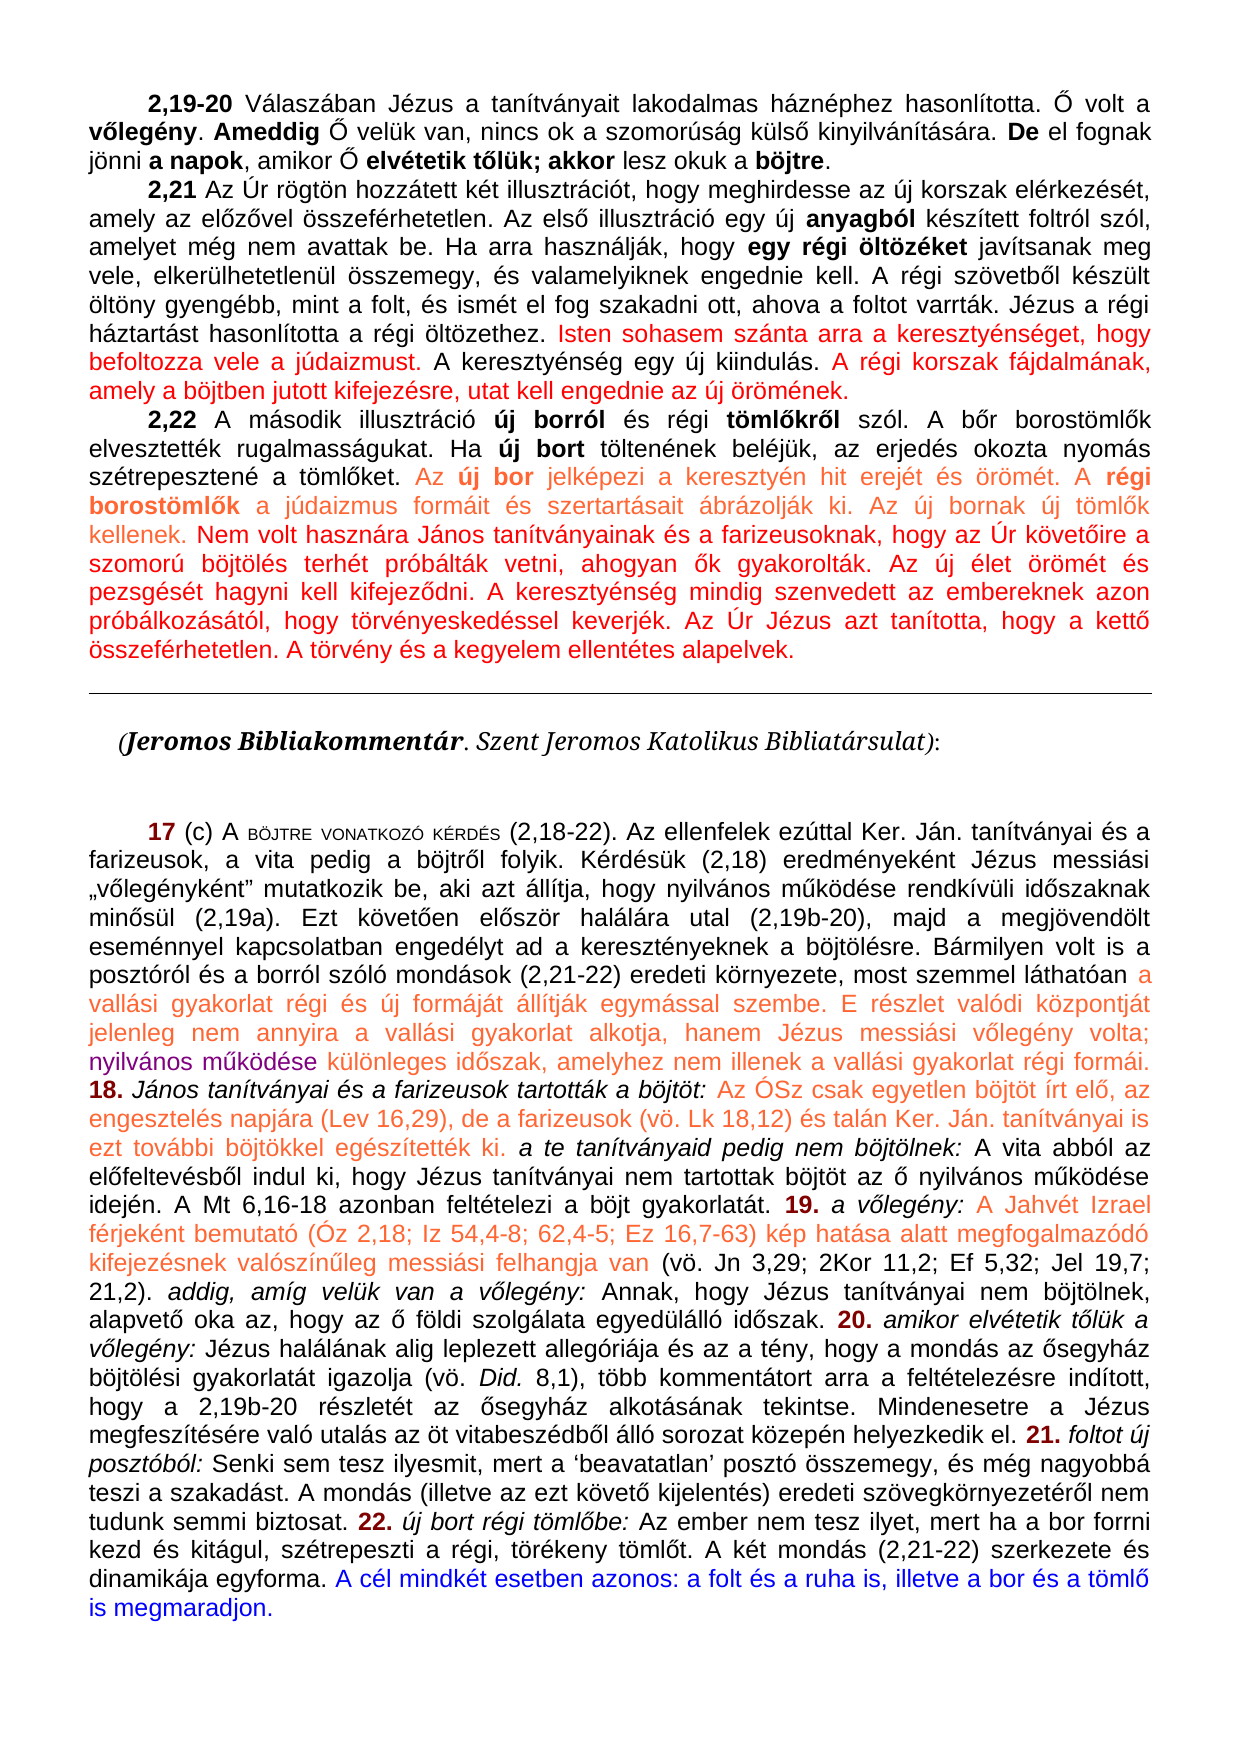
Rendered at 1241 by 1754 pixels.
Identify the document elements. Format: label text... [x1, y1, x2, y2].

text 2,19-20 Válaszában Jézus a tanítványait lakodalmas háznéphez hasonlította. Ő volt a vőlegény. Ameddig Ő velük van, nincs ok a szomorúság külső kinyilvánítására. De el fognak jönni a napok, amikor Ő elvétetik tőlük; akkor lesz okuk a böjtre. [88, 88, 1152, 175]
text 17 (c) A böjtre vonatkozó kérdés (2,18-22). Az ellenfelek ezúttal Ker. Ján. tanítványai és a farizeusok, a vita pedig a böjtről folyik. Kérdésük (2,18) eredményeként Jézus messiási „vőlegényként” mutatkozik be, aki azt állítja, hogy nyilvános működése rendkívüli időszaknak minősül (2,19a). Ezt követően először halálára utal (2,19b-20), majd a megjövendölt eseménnyel kapcsolatban engedélyt ad a keresztényeknek a böjtölésre. Bármilyen volt is a posztóról és a borról szóló mondások (2,21-22) eredeti környezete, most szemmel láthatóan a vallási gyakorlat régi és új formáját állítják egymással szembe. E részlet valódi központját jelenleg nem annyira a vallási gyakorlat alkotja, hanem Jézus messiási vőlegény volta; nyilvános működése különleges időszak, amelyhez nem illenek a vallási gyakorlat régi formái. 18. János tanítványai és a farizeusok tartották a böjtöt: Az ÓSz csak egyetlen böjtöt írt elő, az engesztelés napjára (Lev 16,29), de a farizeusok (vö. Lk 18,12) és talán Ker. Ján. tanítványai is ezt további böjtökkel egészítették ki. a te tanítványaid pedig nem böjtölnek: A vita abból az előfeltevésből indul ki, hogy Jézus tanítványai nem tartottak böjtöt az ő nyilvános működése idején. A Mt 6,16-18 azonban feltételezi a böjt gyakorlatát. 19. a vőlegény: A Jahvét Izrael férjeként bemutató (Óz 2,18; Iz 54,4-8; 62,4-5; Ez 16,7-63) kép hatása alatt megfogalmazódó kifejezésnek valószínűleg messiási felhangja van (vö. Jn 3,29; 2Kor 11,2; Ef 5,32; Jel 19,7; 21,2). addig, amíg velük van a vőlegény: Annak, hogy Jézus tanítványai nem böjtölnek, alapvető oka az, hogy az ő földi szolgálata egyedülálló időszak. 20. amikor elvétetik tőlük a vőlegény: Jézus halálának alig leplezett allegóriája és az a tény, hogy a mondás az ősegyház böjtölési gyakorlatát igazolja (vö. Did. 8,1), több kommentátort arra a feltételezésre indított, hogy a 2,19b-20 részletét az ősegyház alkotásának tekintse. Mindenesetre a Jézus megfeszítésére való utalás az öt vitabeszédből álló sorozat közepén helyezkedik el. 21. foltot új posztóból: Senki sem tesz ilyesmit, mert a ‘beavatatlan’ posztó összemegy, és még nagyobbá teszi a szakadást. A mondás (illetve az ezt követő kijelentés) eredeti szövegkörnyezetéről nem tudunk semmi biztosat. 22. új bort régi tömlőbe: Az ember nem tesz ilyet, mert ha a bor forrni kezd és kitágul, szétrepeszti a régi, törékeny tömlőt. A két mondás (2,21-22) szerkezete és dinamikája egyforma. A cél mindkét esetben azonos: a folt és a ruha is, illetve a bor és a tömlő is megmaradjon. [88, 816, 1152, 1621]
text 2,22 A második illusztráció új borról és régi tömlőkről szól. A bőr borostömlők elvesztették rugalmasságukat. Ha új bort töltenének beléjük, az erjedés okozta nyomás szétrepesztené a tömlőket. Az új bor jelképezi a keresztyén hit erejét és örömét. A régi borostömlők a júdaizmus formáit és szertartásait ábrázolják ki. Az új bornak új tömlők kellenek. Nem volt hasznára János tanítványainak és a farizeusoknak, hogy az Úr követőire a szomorú böjtölés terhét próbálták vetni, ahogyan ők gyakorolták. Az új élet örömét és pezsgését hagyni kell kifejeződni. A keresztyénség mindig szenvedett az embereknek azon próbálkozásától, hogy törvényeskedéssel keverjék. Az Úr Jézus azt tanította, hogy a kettő összeférhetetlen. A törvény és a kegyelem ellentétes alapelvek. [88, 405, 1152, 663]
text 2,21 Az Úr rögtön hozzátett két illusztrációt, hogy meghirdesse az új korszak elérkezését, amely az előzővel összeférhetetlen. Az első illusztráció egy új anyagból készített foltról szól, amelyet még nem avattak be. Ha arra használják, hogy egy régi öltözéket javítsanak meg vele, elkerülhetetlenül összemegy, és valamelyiknek engednie kell. A régi szövetből készült öltöny gyengébb, mint a folt, és ismét el fog szakadni ott, ahova a foltot varrták. Jézus a régi háztartást hasonlította a régi öltözethez. Isten sohasem szánta arra a keresztyénséget, hogy befoltozza vele a júdaizmust. A keresztyénség egy új kiindulás. A régi korszak fájdalmának, amely a böjtben jutott kifejezésre, utat kell engednie az új örömének. [88, 175, 1152, 405]
text (Jeromos Bibliakommentár. Szent Jeromos Katolikus Bibliatársulat): [88, 694, 1152, 787]
